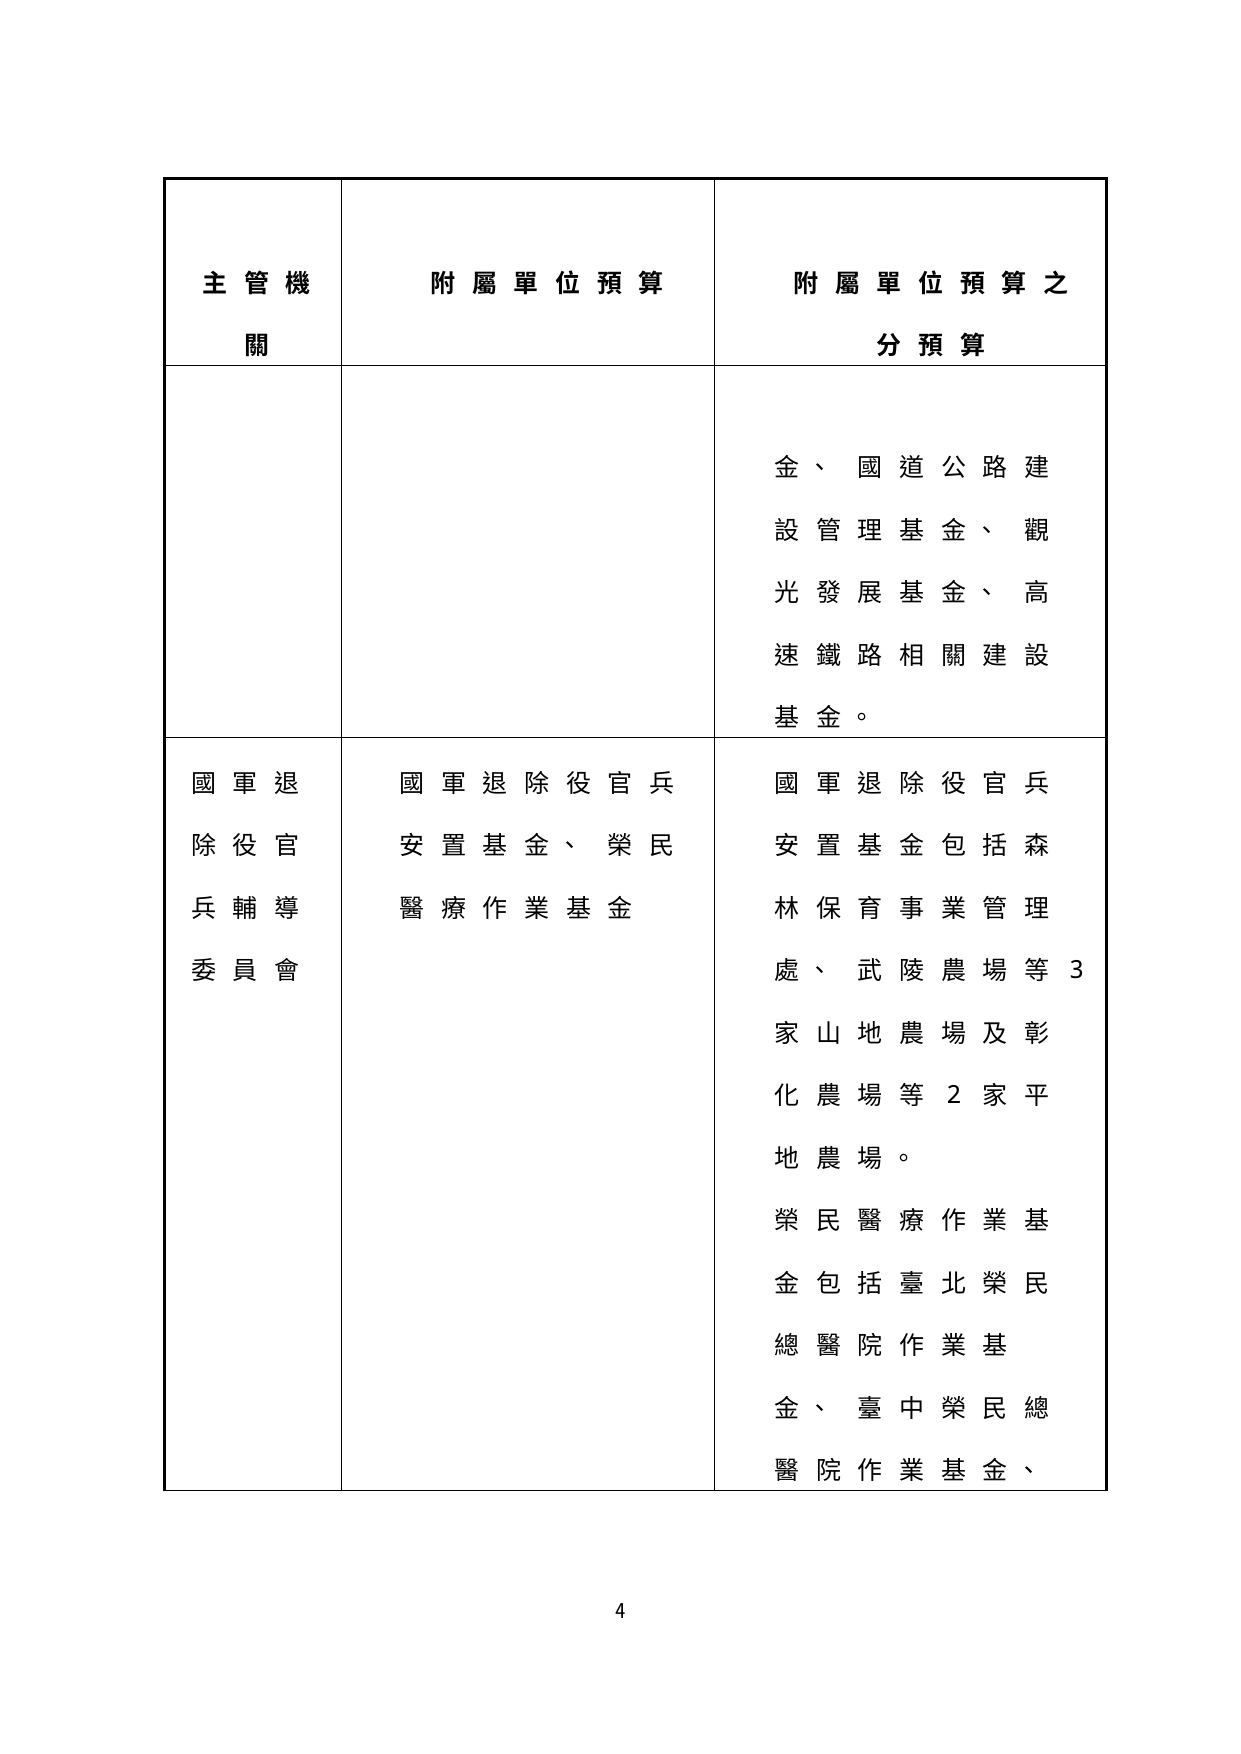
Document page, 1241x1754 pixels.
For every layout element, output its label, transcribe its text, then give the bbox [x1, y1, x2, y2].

table_header 主管機關 [166, 180, 341, 365]
table_cell [342, 366, 714, 737]
table_cell 國軍退除役官兵安置基金、榮民醫療作業基金 [342, 738, 714, 1490]
table_cell [166, 366, 341, 737]
table_cell 國軍退除役官兵輔導委員會 [166, 738, 341, 1490]
table_cell 國軍退除役官兵安置基金包括森林保育事業管理處、武陵農場等3家山地農場及彰化農場等2家平地農場。 榮民醫療作業基金包括臺北榮民總醫院作業基金、臺中榮民總醫院作業基金、 [715, 738, 1105, 1490]
table_cell 金、國道公路建設管理基金、觀光發展基金、高速鐵路相關建設基金。 [715, 366, 1105, 737]
table_header 附屬單位預算 [342, 180, 714, 365]
table_header 附屬單位預算之分預算 [715, 180, 1105, 365]
